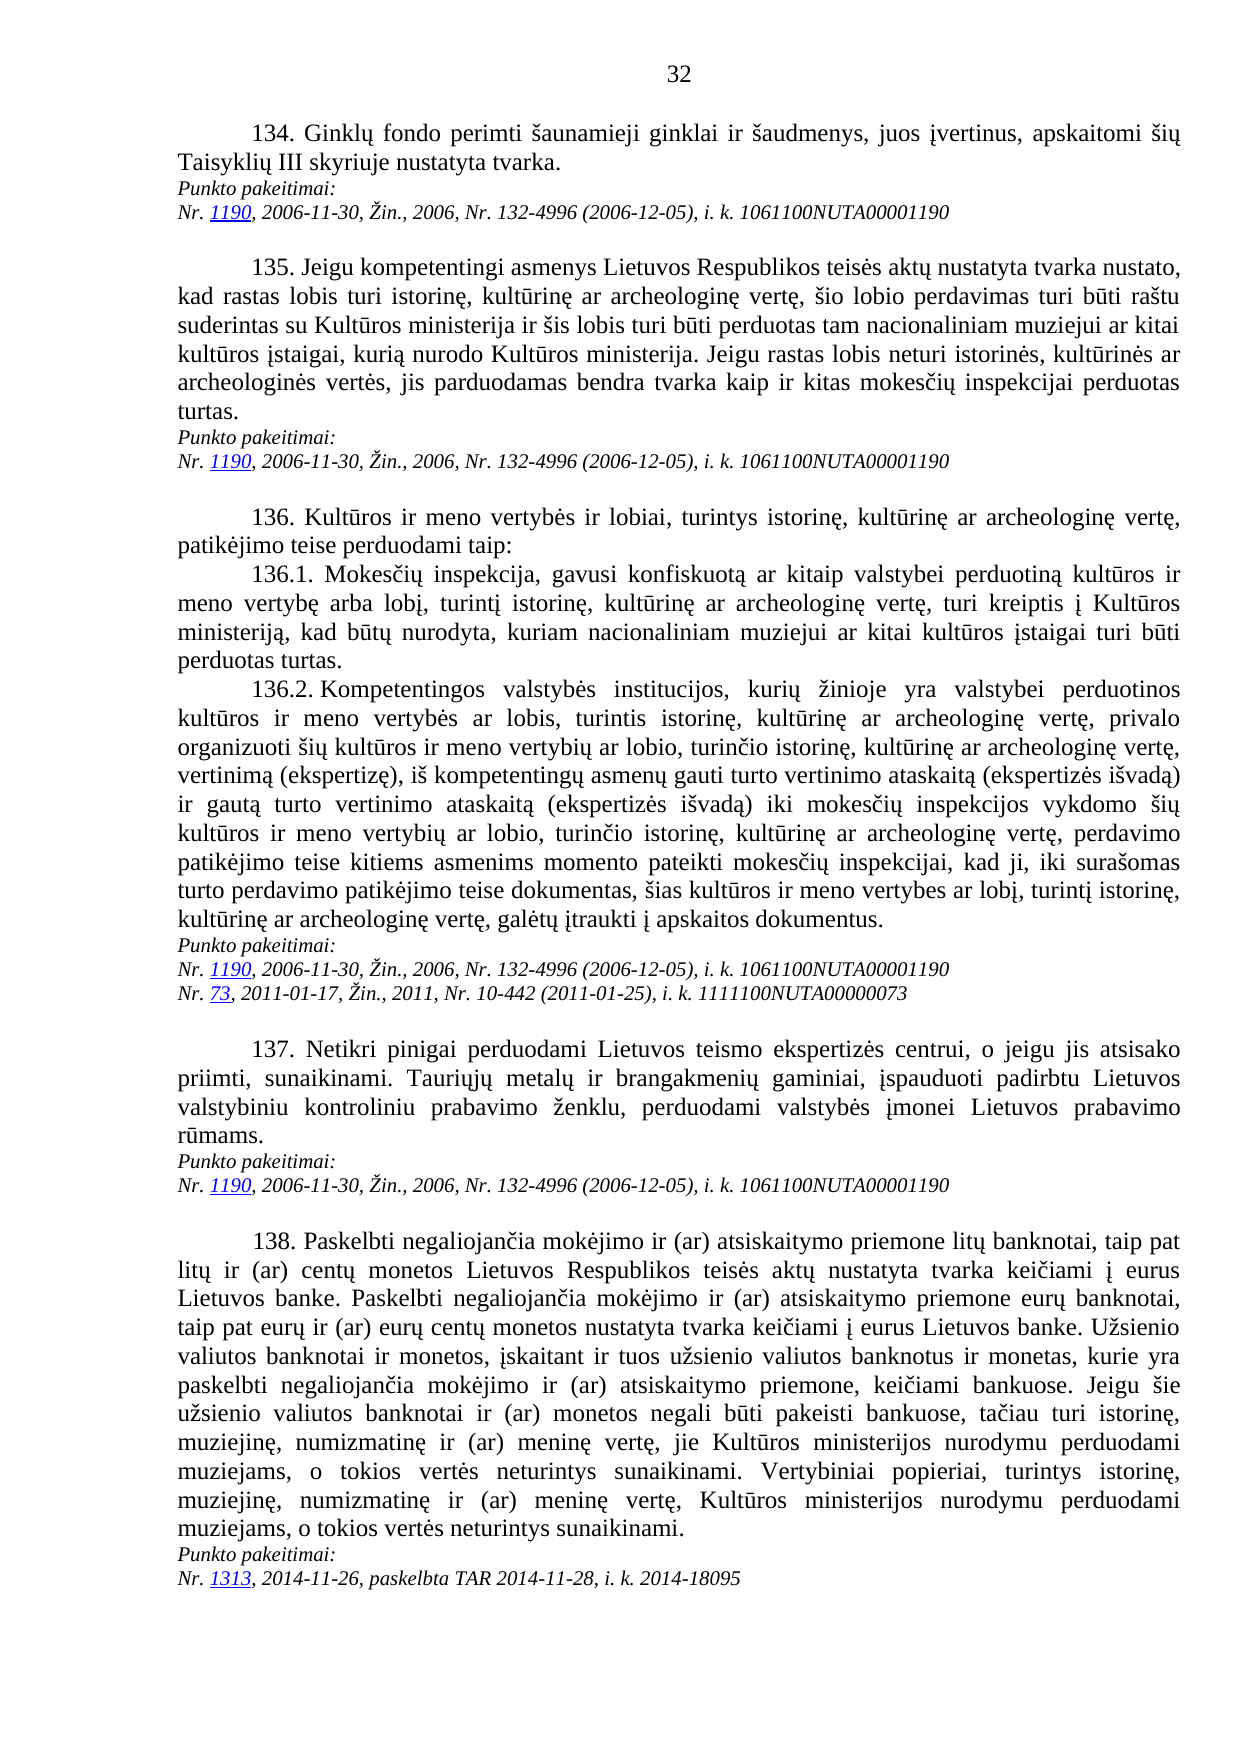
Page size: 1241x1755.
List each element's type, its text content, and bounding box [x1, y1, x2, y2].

text Nr. 73, 2011-01-17, Žin., 2011, Nr. 10-442 (2011-01-25), i. k. 1111100NUTA00000073 [177, 981, 1181, 1005]
text 137. Netikri pinigai perduodami Lietuvos teismo ekspertizės centrui, o jeigu jis atsisako priimti, sunaikinami. Tauriųjų metalų ir brangakmenių gaminiai, įspauduoti padirbtu Lietuvos valstybiniu kontroliniu prabavimo ženklu, perduodami valstybės įmonei Lietuvos prabavimo rūmams. [177, 1034, 1181, 1149]
text Punkto pakeitimai: [177, 1542, 1181, 1566]
text Nr. 1190, 2006-11-30, Žin., 2006, Nr. 132-4996 (2006-12-05), i. k. 1061100NUTA00001190 [177, 449, 1181, 473]
text Nr. 1190, 2006-11-30, Žin., 2006, Nr. 132-4996 (2006-12-05), i. k. 1061100NUTA00001190 [177, 1173, 1181, 1197]
text Punkto pakeitimai: [177, 425, 1181, 449]
text Nr. 1190, 2006-11-30, Žin., 2006, Nr. 132-4996 (2006-12-05), i. k. 1061100NUTA00001190 [177, 200, 1181, 224]
text Punkto pakeitimai: [177, 933, 1181, 957]
text 135. Jeigu kompetentingi asmenys Lietuvos Respublikos teisės aktų nustatyta tvarka nustato, kad rastas lobis turi istorinę, kultūrinę ar archeologinę vertę, šio lobio perdavimas turi būti raštu suderintas su Kultūros ministerija ir šis lobis turi būti perduotas tam nacionaliniam muziejui ar kitai kultūros įstaigai, kurią nurodo Kultūros ministerija. Jeigu rastas lobis neturi istorinės, kultūrinės ar archeologinės vertės, jis parduodamas bendra tvarka kaip ir kitas mokesčių inspekcijai perduotas turtas. [177, 252, 1181, 425]
text 136.1. Mokesčių inspekcija, gavusi konfiskuotą ar kitaip valstybei perduotiną kultūros ir meno vertybę arba lobį, turintį istorinę, kultūrinę ar archeologinę vertę, turi kreiptis į Kultūros ministeriją, kad būtų nurodyta, kuriam nacionaliniam muziejui ar kitai kultūros įstaigai turi būti perduotas turtas. [177, 559, 1181, 674]
text 136. Kultūros ir meno vertybės ir lobiai, turintys istorinę, kultūrinę ar archeologinę vertę, patikėjimo teise perduodami taip: [177, 502, 1181, 559]
text 136.2. Kompetentingos valstybės institucijos, kurių žinioje yra valstybei perduotinos kultūros ir meno vertybės ar lobis, turintis istorinę, kultūrinę ar archeologinę vertę, privalo organizuoti šių kultūros ir meno vertybių ar lobio, turinčio istorinę, kultūrinę ar archeologinę vertę, vertinimą (ekspertizę), iš kompetentingų asmenų gauti turto vertinimo ataskaitą (ekspertizės išvadą) ir gautą turto vertinimo ataskaitą (ekspertizės išvadą) iki mokesčių inspekcijos vykdomo šių kultūros ir meno vertybių ar lobio, turinčio istorinę, kultūrinę ar archeologinę vertę, perdavimo patikėjimo teise kitiems asmenims momento pateikti mokesčių inspekcijai, kad ji, iki surašomas turto perdavimo patikėjimo teise dokumentas, šias kultūros ir meno vertybes ar lobį, turintį istorinę, kultūrinę ar archeologinę vertę, galėtų įtraukti į apskaitos dokumentus. [177, 674, 1181, 933]
text Punkto pakeitimai: [177, 176, 1181, 200]
text Nr. 1190, 2006-11-30, Žin., 2006, Nr. 132-4996 (2006-12-05), i. k. 1061100NUTA00001190 [177, 957, 1181, 981]
text Punkto pakeitimai: [177, 1149, 1181, 1173]
text Nr. 1313, 2014-11-26, paskelbta TAR 2014-11-28, i. k. 2014-18095 [177, 1566, 1181, 1590]
text 138. Paskelbti negaliojančia mokėjimo ir (ar) atsiskaitymo priemone litų banknotai, taip pat litų ir (ar) centų monetos Lietuvos Respublikos teisės aktų nustatyta tvarka keičiami į eurus Lietuvos banke. Paskelbti negaliojančia mokėjimo ir (ar) atsiskaitymo priemone eurų banknotai, taip pat eurų ir (ar) eurų centų monetos nustatyta tvarka keičiami į eurus Lietuvos banke. Užsienio valiutos banknotai ir monetos, įskaitant ir tuos užsienio valiutos banknotus ir monetas, kurie yra paskelbti negaliojančia mokėjimo ir (ar) atsiskaitymo priemone, keičiami bankuose. Jeigu šie užsienio valiutos banknotai ir (ar) monetos negali būti pakeisti bankuose, tačiau turi istorinę, muziejinę, numizmatinę ir (ar) meninę vertę, jie Kultūros ministerijos nurodymu perduodami muziejams, o tokios vertės neturintys sunaikinami. Vertybiniai popieriai, turintys istorinę, muziejinę, numizmatinę ir (ar) meninę vertę, Kultūros ministerijos nurodymu perduodami muziejams, o tokios vertės neturintys sunaikinami. [177, 1226, 1181, 1542]
text 134. Ginklų fondo perimti šaunamieji ginklai ir šaudmenys, juos įvertinus, apskaitomi šių Taisyklių III skyriuje nustatyta tvarka. [177, 118, 1181, 176]
